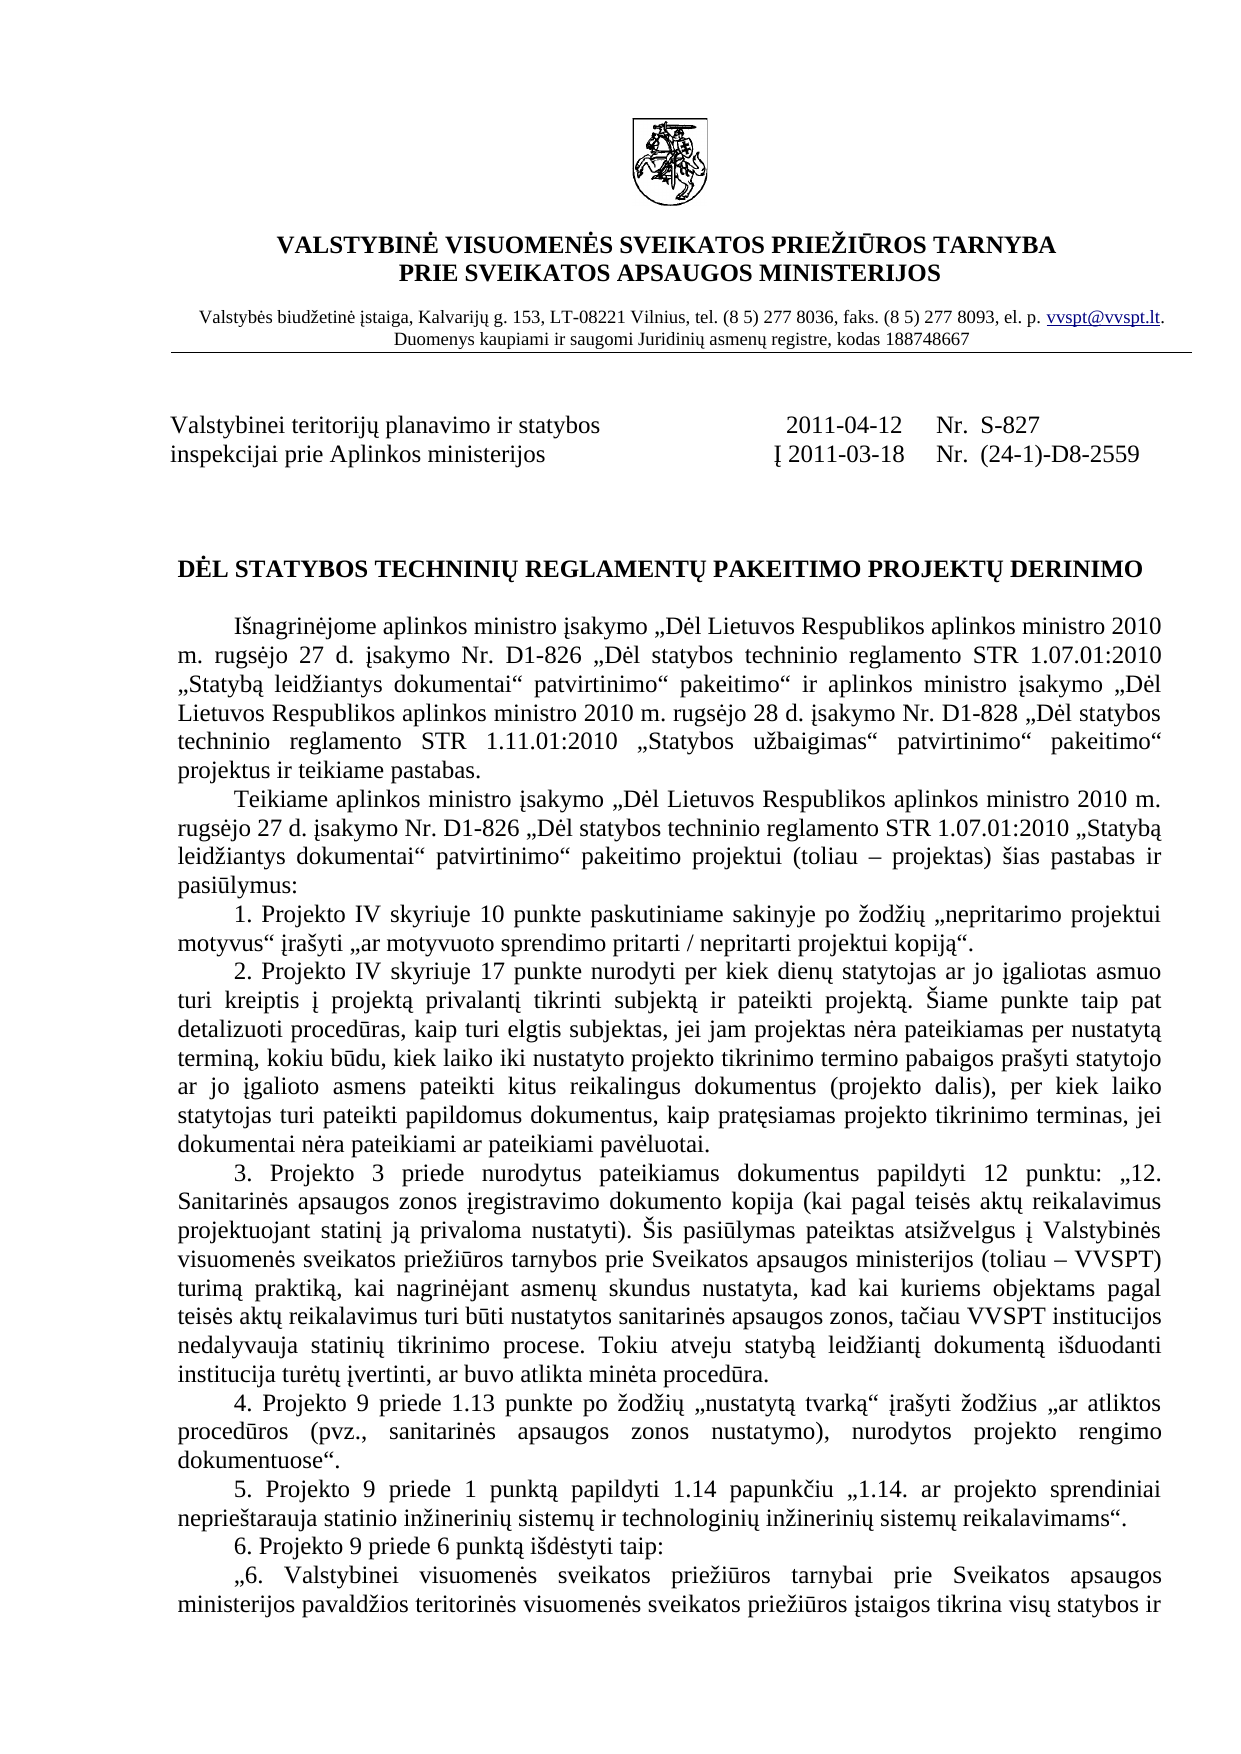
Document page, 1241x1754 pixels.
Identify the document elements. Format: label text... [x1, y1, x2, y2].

text 1. Projekto IV skyriuje 10 punkte paskutiniame sakinyje po žodžių „nepritarimo projektui motyvus“ įrašyti „ar motyvuoto sprendimo pritarti / nepritarti projektui kopiją“. [177, 899, 1162, 956]
table_header Valstybinei teritorijų planavimo ir statybos inspekcijai prie Aplinkos ministerijos [170, 410, 773, 496]
text 3. Projekto 3 priede nurodytus pateikiamus dokumentus papildyti 12 punktu: „12. Sanitarinės apsaugos zonos įregistravimo dokumento kopija (kai pagal teisės aktų reikalavimus projektuojant statinį ją privaloma nustatyti). Šis pasiūlymas pateiktas atsižvelgus į Valstybinės visuomenės sveikatos priežiūros tarnybos prie Sveikatos apsaugos ministerijos (toliau – VVSPT) turimą praktiką, kai nagrinėjant asmenų skundus nustatyta, kad kai kuriems objektams pagal teisės aktų reikalavimus turi būti nustatytos sanitarinės apsaugos zonos, tačiau VVSPT institucijos nedalyvauja statinių tikrinimo procese. Tokiu atveju statybą leidžiantį dokumentą išduodanti institucija turėtų įvertinti, ar buvo atlikta minėta procedūra. [177, 1158, 1162, 1388]
table_cell Nr. [936, 439, 980, 468]
text Išnagrinėjome aplinkos ministro įsakymo „Dėl Lietuvos Respublikos aplinkos ministro 2010 m. rugsėjo 27 d. įsakymo Nr. D1-826 „Dėl statybos techninio reglamento STR 1.07.01:2010 „Statybą leidžiantys dokumentai“ patvirtinimo“ pakeitimo“ ir aplinkos ministro įsakymo „Dėl Lietuvos Respublikos aplinkos ministro 2010 m. rugsėjo 28 d. įsakymo Nr. D1-828 „Dėl statybos techninio reglamento STR 1.11.01:2010 „Statybos užbaigimas“ patvirtinimo“ pakeitimo“ projektus ir teikiame pastabas. [177, 611, 1162, 784]
text 4. Projekto 9 priede 1.13 punkte po žodžių „nustatytą tvarką“ įrašyti žodžius „ar atliktos procedūros (pvz., sanitarinės apsaugos zonos nustatymo), nurodytos projekto rengimo dokumentuose“. [177, 1388, 1162, 1474]
table_header Nr. [936, 410, 980, 439]
table_header 2011-04-12 [773, 410, 936, 439]
table_cell [936, 468, 980, 496]
text 2. Projekto IV skyriuje 17 punkte nurodyti per kiek dienų statytojas ar jo įgaliotas asmuo turi kreiptis į projektą privalantį tikrinti subjektą ir pateikti projektą. Šiame punkte taip pat detalizuoti procedūras, kaip turi elgtis subjektas, jei jam projektas nėra pateikiamas per nustatytą terminą, kokiu būdu, kiek laiko iki nustatyto projekto tikrinimo termino pabaigos prašyti statytojo ar jo įgalioto asmens pateikti kitus reikalingus dokumentus (projekto dalis), per kiek laiko statytojas turi pateikti papildomus dokumentus, kaip pratęsiamas projekto tikrinimo terminas, jei dokumentai nėra pateikiami ar pateikiami pavėluotai. [177, 956, 1162, 1158]
text „6. Valstybinei visuomenės sveikatos priežiūros tarnybai prie Sveikatos apsaugos ministerijos pavaldžios teritorinės visuomenės sveikatos priežiūros įstaigos tikrina visų statybos ir [177, 1560, 1162, 1618]
text DĖL statybos techninių reglamentų pakeitimo projektų derinimo [177, 554, 1162, 583]
table_cell Į 2011-03-18 [773, 439, 936, 468]
table_cell [773, 468, 936, 496]
text 6. Projekto 9 priede 6 punktą išdėstyti taip: [177, 1531, 1162, 1560]
table_cell [980, 468, 1170, 496]
text Teikiame aplinkos ministro įsakymo „Dėl Lietuvos Respublikos aplinkos ministro 2010 m. rugsėjo 27 d. įsakymo Nr. D1-826 „Dėl statybos techninio reglamento STR 1.07.01:2010 „Statybą leidžiantys dokumentai“ patvirtinimo“ pakeitimo projektui (toliau – projektas) šias pastabas ir pasiūlymus: [177, 784, 1162, 899]
table_header S-827 [980, 410, 1170, 439]
table_cell (24-1)-D8-2559 [980, 439, 1170, 468]
text 5. Projekto 9 priede 1 punktą papildyti 1.14 papunkčiu „1.14. ar projekto sprendiniai neprieštarauja statinio inžinerinių sistemų ir technologinių inžinerinių sistemų reikalavimams“. [177, 1474, 1162, 1531]
